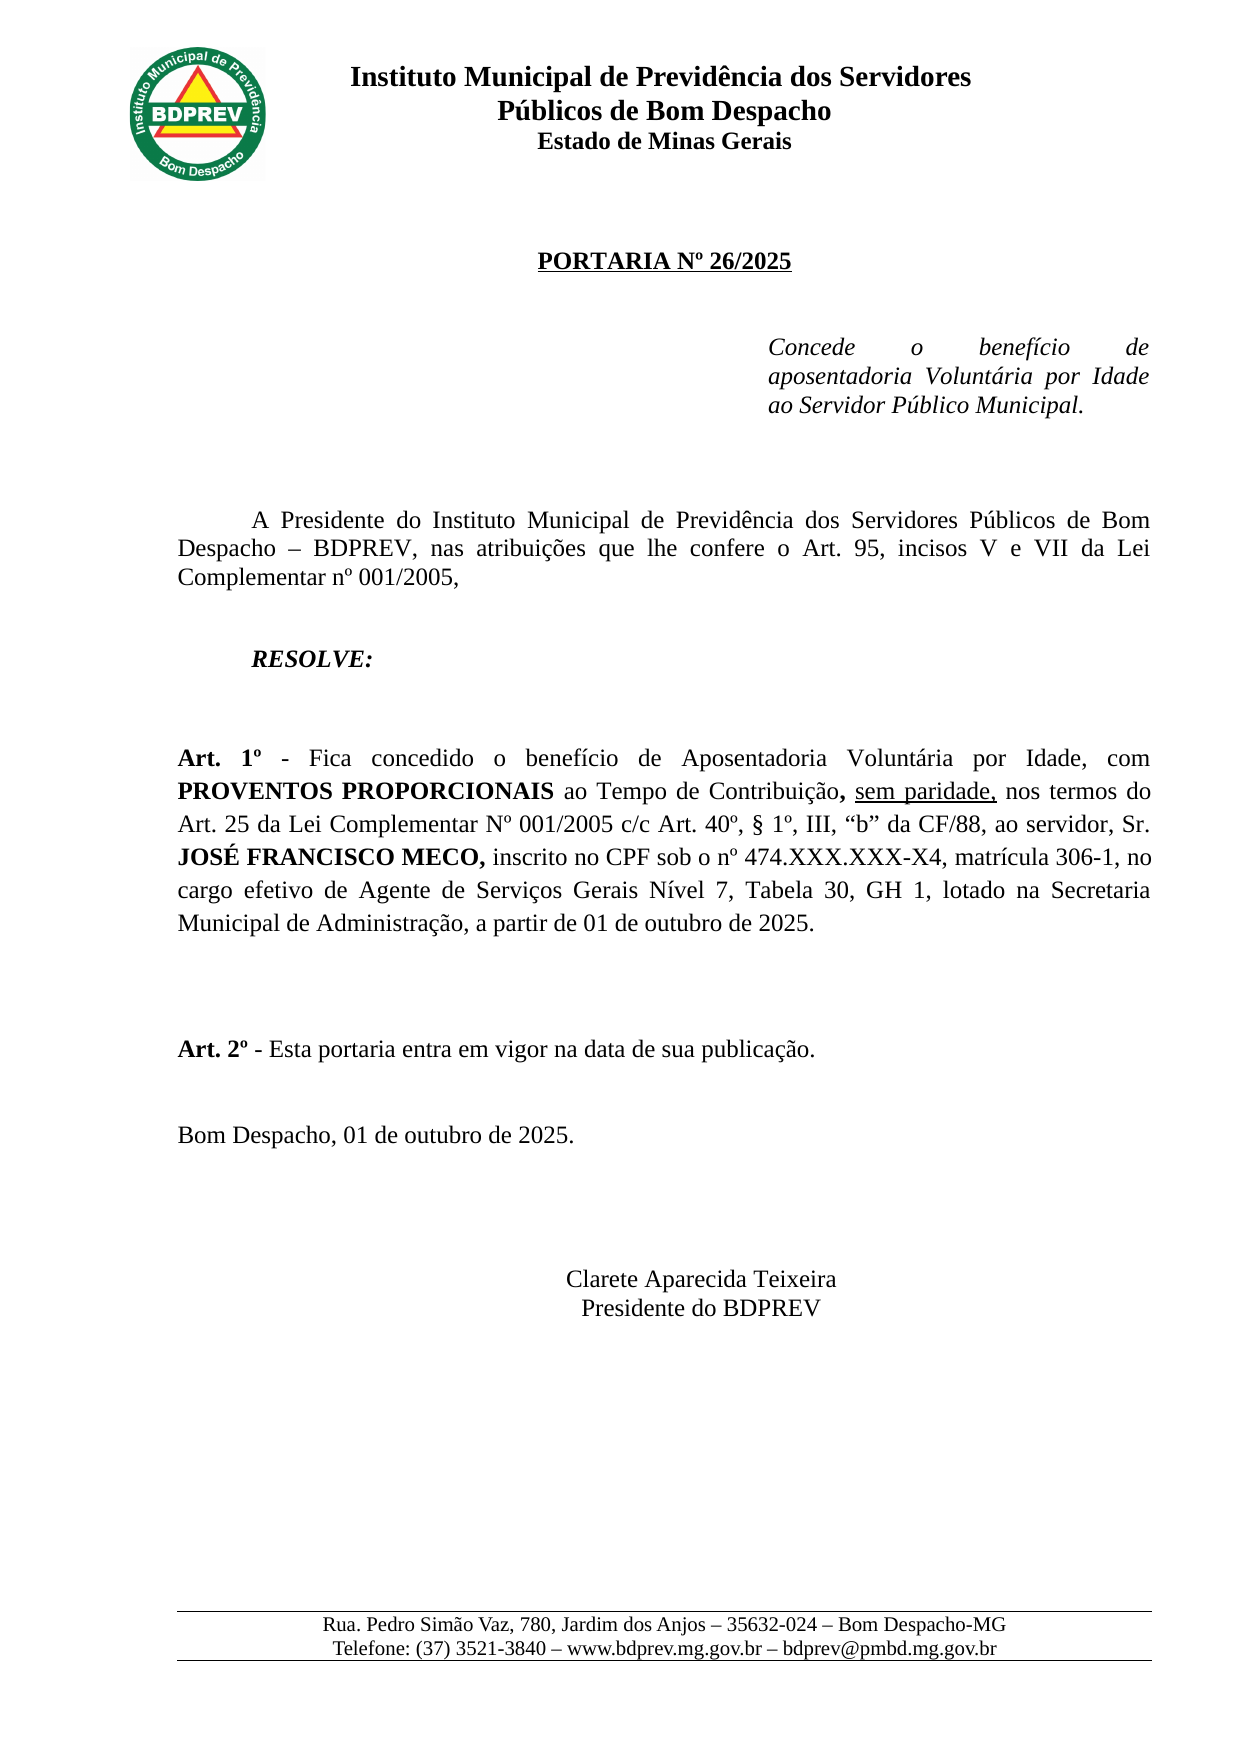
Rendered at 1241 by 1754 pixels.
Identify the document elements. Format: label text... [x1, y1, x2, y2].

text Presidente do BDPREV [251, 1293, 1152, 1321]
text Art. 2º - Esta portaria entra em vigor na data de sua publicação. [177, 1034, 1152, 1063]
text Concede o benefício de aposentadoria Voluntária por Idade ao Servidor Público Municipal. [768, 332, 1152, 418]
picture [129, 47, 266, 181]
text Clarete Aparecida Teixeira [251, 1264, 1152, 1293]
text A Presidente do Instituto Municipal de Previdência dos Servidores Públicos de Bom Despacho – BDPREV, nas atribuições que lhe confere o Art. 95, incisos V e VII da Lei Complementar nº 001/2005, [177, 505, 1152, 591]
text Bom Despacho, 01 de outubro de 2025. [177, 1120, 1152, 1149]
text RESOLVE: [177, 644, 1152, 673]
text PORTARIA Nº 26/2025 [177, 246, 1152, 275]
text Art. 1º - Fica concedido o benefício de Aposentadoria Voluntária por Idade, com PROVENTOS PROPORCIONAIS ao Tempo de Contribuição, sem paridade, nos termos do Art. 25 da Lei Complementar Nº 001/2005 c/c Art. 40º, § 1º, III, “b” da CF/88, ao servidor, Sr. JOSÉ FRANCISCO MECO, inscrito no CPF sob o nº 474.XXX.XXX-X4, matrícula 306-1, no cargo efetivo de Agente de Serviços Gerais Nível 7, Tabela 30, GH 1, lotado na Secretaria Municipal de Administração, a partir de 01 de outubro de 2025. [177, 743, 1152, 937]
